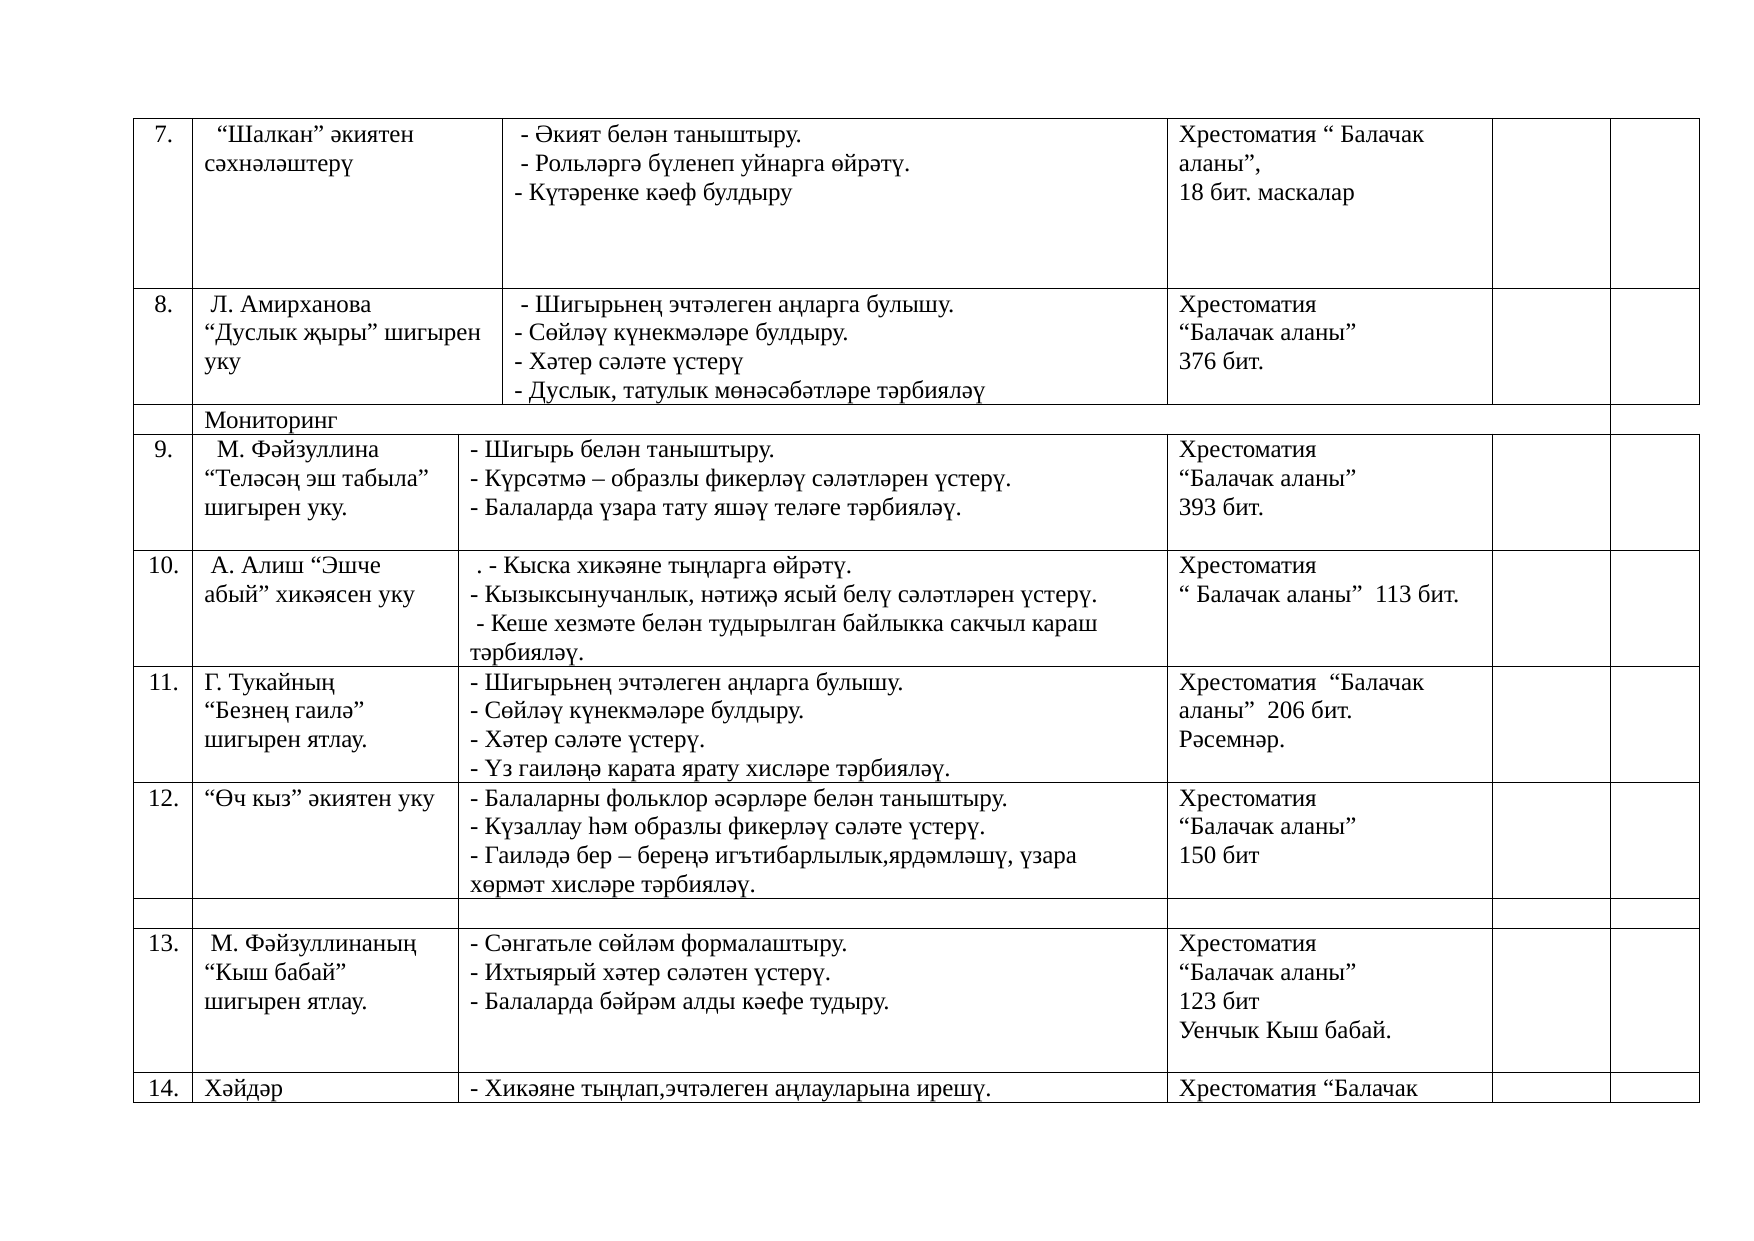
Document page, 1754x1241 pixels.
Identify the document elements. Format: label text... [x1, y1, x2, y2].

table_cell Мониторинг [193, 405, 1610, 433]
table_cell 9. [134, 435, 192, 549]
table_cell [1493, 667, 1610, 782]
table_cell [1168, 899, 1492, 927]
table_cell [1611, 667, 1699, 782]
table_cell Хрестоматия “Балачак аланы” 206 бит. Рәсемнәр. [1168, 667, 1492, 782]
table_cell [1493, 783, 1610, 898]
table_cell - Шигырьнең эчтәлеген аңларга булышу. - Сөйләү күнекмәләре булдыру. - Хәтер сәләте үстерү - Дуслык, татулык мөнәсәбәтләре тәрбияләү [503, 289, 1167, 404]
table_cell [459, 899, 1167, 927]
table_cell М. Фәйзуллинаның “Кыш бабай” шигырен ятлау. [193, 929, 458, 1072]
table_cell 8. [134, 289, 192, 404]
table_cell [1611, 1073, 1699, 1102]
table_cell [1611, 783, 1699, 898]
table_cell [1493, 119, 1610, 288]
table_cell М. Фәйзуллина “Теләсәң эш табыла” шигырен уку. [193, 435, 458, 549]
table_cell [1611, 119, 1699, 288]
table_cell [193, 899, 458, 927]
table_cell “Өч кыз” әкиятен уку [193, 783, 458, 898]
table_cell - Шигырьнең эчтәлеген аңларга булышу. - Сөйләү күнекмәләре булдыру. - Хәтер сәләте үстерү. - Үз гаиләңә карата ярату хисләре тәрбияләү. [459, 667, 1167, 782]
table_cell Хрестоматия “ Балачак аланы”, 18 бит. маскалар [1168, 119, 1492, 288]
table_cell Хрестоматия “Балачак аланы” 123 бит Уенчык Кыш бабай. [1168, 929, 1492, 1072]
table_cell [134, 405, 192, 433]
table_cell Хрестоматия “Балачак аланы” 393 бит. [1168, 435, 1492, 549]
table_cell 10. [134, 551, 192, 666]
table_cell [1611, 929, 1699, 1072]
table_cell 11. [134, 667, 192, 782]
table_cell - Шигырь белән таныштыру. - Күрсәтмә – образлы фикерләү сәләтләрен үстерү. - Балаларда үзара тату яшәү теләге тәрбияләү. [459, 435, 1167, 549]
table_cell - Сәнгатьле сөйләм формалаштыру. - Ихтыярый хәтер сәләтен үстерү. - Балаларда бәйрәм алды кәефе тудыру. [459, 929, 1167, 1072]
table_cell Хрестоматия “ Балачак аланы” 113 бит. [1168, 551, 1492, 666]
table_cell Хрестоматия “Балачак аланы” 150 бит [1168, 783, 1492, 898]
table_cell 12. [134, 783, 192, 898]
table_cell [1611, 405, 1699, 433]
table_cell Хрестоматия “Балачак [1168, 1073, 1492, 1102]
table_cell 7. [134, 119, 192, 288]
table_cell Хрестоматия “Балачак аланы” 376 бит. [1168, 289, 1492, 404]
table_cell [1493, 435, 1610, 549]
table_cell 13. [134, 929, 192, 1072]
table_cell Л. Амирханова “Дуслык җыры” шигырен уку [193, 289, 502, 404]
table_cell [1611, 551, 1699, 666]
table_cell [1493, 551, 1610, 666]
table_cell Хәйдәр [193, 1073, 458, 1102]
table_cell [1493, 899, 1610, 927]
table_cell [1611, 899, 1699, 927]
table_cell “Шалкан” әкиятен сәхнәләштерү [193, 119, 502, 288]
table_cell [1611, 289, 1699, 404]
table_cell 14. [134, 1073, 192, 1102]
table_cell А. Алиш “Эшче абый” хикәясен уку [193, 551, 458, 666]
table_cell - Хикәяне тыңлап,эчтәлеген аңлауларына ирешү. [459, 1073, 1167, 1102]
table_cell [1611, 435, 1699, 549]
table_cell [1493, 929, 1610, 1072]
table_cell [1493, 289, 1610, 404]
table_cell - Балаларны фольклор әсәрләре белән таныштыру. - Күзаллау һәм образлы фикерләү сәләте үстерү. - Гаиләдә бер – береңә игътибарлылык,ярдәмләшү, үзара хөрмәт хисләре тәрбияләү. [459, 783, 1167, 898]
table_cell [134, 899, 192, 927]
table_cell . - Кыска хикәяне тыңларга өйрәтү. - Кызыксынучанлык, нәтиҗә ясый белү сәләтләрен үстерү. - Кеше хезмәте белән тудырылган байлыкка сакчыл караш тәрбияләү. [459, 551, 1167, 666]
table_cell [1493, 1073, 1610, 1102]
table_cell - Әкият белән таныштыру. - Рольләргә бүленеп уйнарга өйрәтү. - Күтәренке кәеф булдыру [503, 119, 1167, 288]
table_cell Г. Тукайның “Безнең гаилә” шигырен ятлау. [193, 667, 458, 782]
